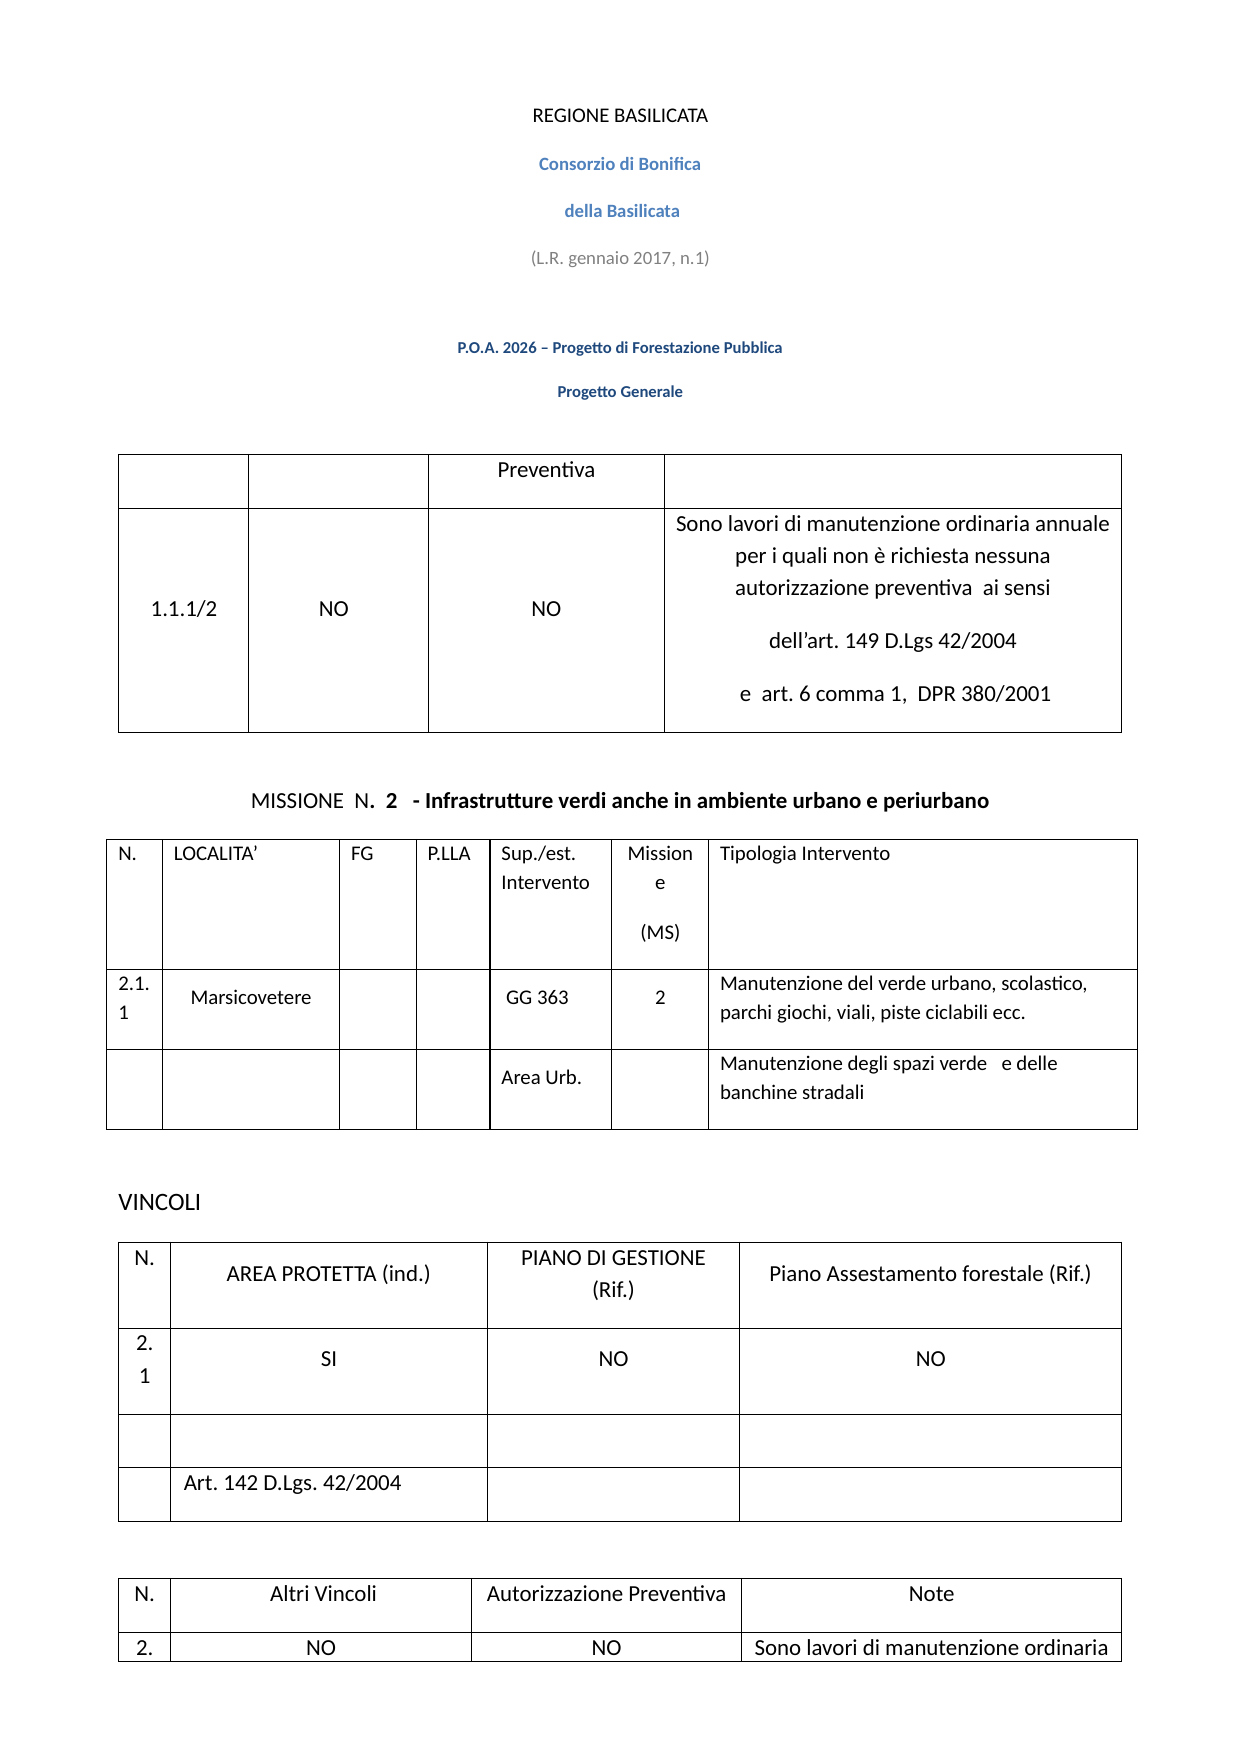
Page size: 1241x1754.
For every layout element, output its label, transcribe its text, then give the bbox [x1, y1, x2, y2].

table_cell 2 [612, 970, 708, 1049]
table_cell NO [740, 1329, 1121, 1413]
table_cell GG 363 [491, 970, 611, 1049]
table_cell NO [488, 1329, 739, 1413]
table_cell [612, 1050, 708, 1129]
table_cell 2.1.1 [107, 970, 162, 1049]
table_header LOCALITA’ [163, 840, 339, 969]
table_cell [107, 1050, 162, 1129]
table_header P.LLA [417, 840, 489, 969]
table_cell Manutenzione degli spazi verde e delle banchine stradali [709, 1050, 1137, 1129]
text MISSIONE N. 2 - Infrastrutture verdi anche in ambiente urbano e periurbano [118, 786, 1122, 814]
table_header PIANO DI GESTIONE (Rif.) [488, 1243, 739, 1327]
table_cell NO [429, 509, 664, 732]
table_cell NO [472, 1633, 741, 1661]
table_cell Manutenzione del verde urbano, scolastico, parchi giochi, viali, piste ciclabili ecc. [709, 970, 1137, 1049]
table_cell 2. [119, 1633, 170, 1661]
table_header FG [340, 840, 416, 969]
table_cell Sono lavori di manutenzione ordinaria annuale per i quali non è richiesta nessuna autorizzazione preventiva ai sensi dell’art. 149 D.Lgs 42/2004 e art. 6 comma 1, DPR 380/2001 [665, 509, 1121, 732]
table_cell NO [249, 509, 428, 732]
table_cell Area Urb. [491, 1050, 611, 1129]
table_cell Sono lavori di manutenzione ordinaria [742, 1633, 1121, 1661]
table_header Piano Assestamento forestale (Rif.) [740, 1243, 1121, 1327]
table_header Tipologia Intervento [709, 840, 1137, 969]
table_header Note [742, 1579, 1121, 1632]
table_header N. [119, 1579, 170, 1632]
table_cell [340, 970, 416, 1049]
table_cell [488, 1415, 739, 1467]
table_cell [340, 1050, 416, 1129]
table_header Preventiva [429, 455, 664, 508]
table_cell [417, 970, 489, 1049]
table_cell [488, 1468, 739, 1521]
table_cell 2.1 [119, 1329, 170, 1413]
table_header N. [119, 1243, 170, 1327]
table_cell [171, 1415, 487, 1467]
table_header [249, 455, 428, 508]
table_cell Art. 142 D.Lgs. 42/2004 [171, 1468, 487, 1521]
table_cell [119, 1415, 170, 1467]
table_cell Marsicovetere [163, 970, 339, 1049]
table_cell NO [171, 1633, 471, 1661]
table_cell 1.1.1/2 [119, 509, 248, 732]
text VINCOLI [118, 1186, 1122, 1216]
table_cell [417, 1050, 489, 1129]
table_cell [740, 1468, 1121, 1521]
table_header Sup./est. Intervento [491, 840, 611, 969]
table_header AREA PROTETTA (ind.) [171, 1243, 487, 1327]
table_header N. [107, 840, 162, 969]
table_cell SI [171, 1329, 487, 1413]
table_header [119, 455, 248, 508]
table_header Autorizzazione Preventiva [472, 1579, 741, 1632]
table_cell [740, 1415, 1121, 1467]
table_cell [163, 1050, 339, 1129]
table_header Altri Vincoli [171, 1579, 471, 1632]
table_header Missione (MS) [612, 840, 708, 969]
table_header [665, 455, 1121, 508]
table_cell [119, 1468, 170, 1521]
